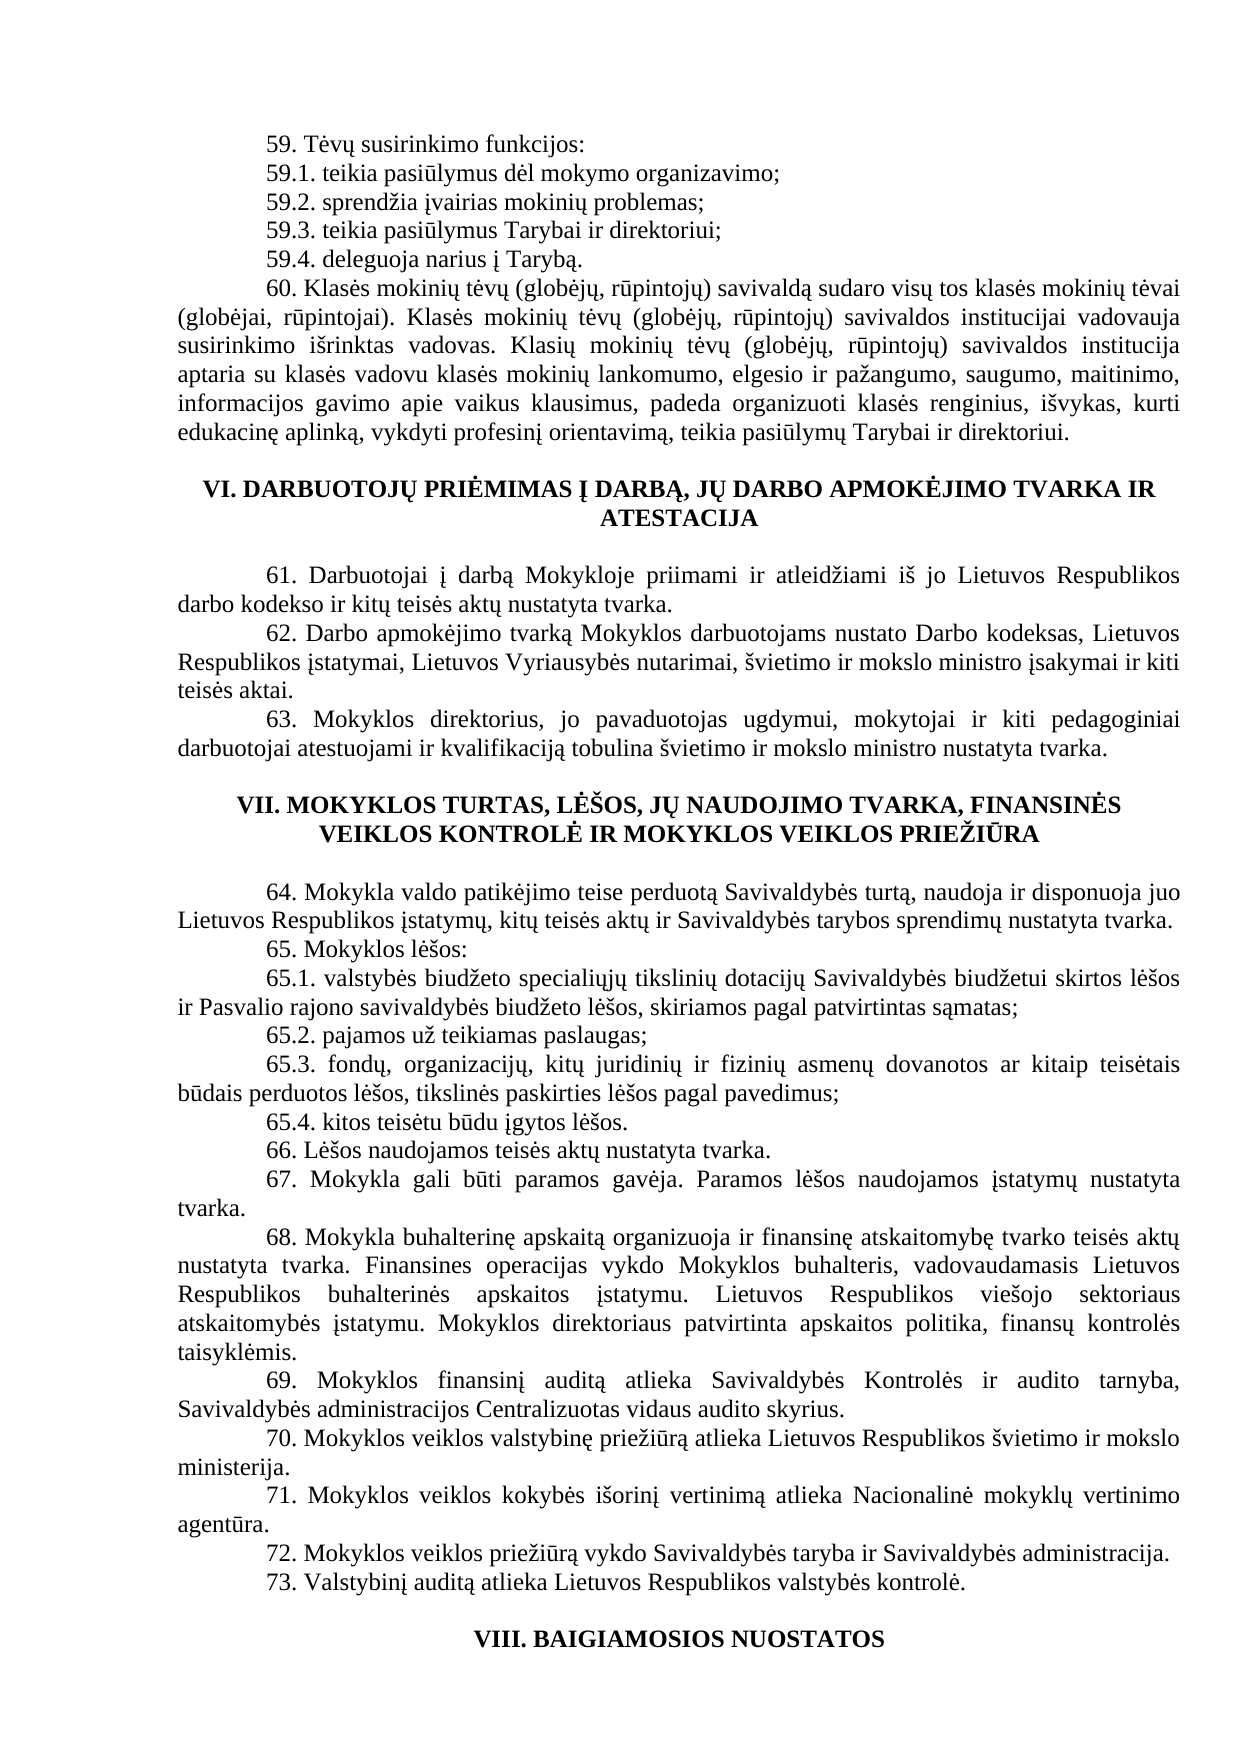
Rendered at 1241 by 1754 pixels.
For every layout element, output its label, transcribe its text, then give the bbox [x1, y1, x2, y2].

text 67. Mokykla gali būti paramos gavėja. Paramos lėšos naudojamos įstatymų nustatyta tvarka. [177, 1164, 1181, 1222]
text 62. Darbo apmokėjimo tvarką Mokyklos darbuotojams nustato Darbo kodeksas, Lietuvos Respublikos įstatymai, Lietuvos Vyriausybės nutarimai, švietimo ir mokslo ministro įsakymai ir kiti teisės aktai. [177, 618, 1181, 704]
text 66. Lėšos naudojamos teisės aktų nustatyta tvarka. [177, 1135, 1181, 1164]
text VII. MOKYKLOS TURTAS, LĖŠOS, JŲ NAUDOJIMO TVARKA, FINANSINĖS VEIKLOS KONTROLĖ IR MOKYKLOS VEIKLOS PRIEŽIŪRA [177, 790, 1181, 848]
text 70. Mokyklos veiklos valstybinę priežiūrą atlieka Lietuvos Respublikos švietimo ir mokslo ministerija. [177, 1423, 1181, 1480]
text 65. Mokyklos lėšos: [177, 934, 1181, 963]
text 73. Valstybinį auditą atlieka Lietuvos Respublikos valstybės kontrolė. [177, 1567, 1181, 1595]
text 68. Mokykla buhalterinę apskaitą organizuoja ir finansinę atskaitomybę tvarko teisės aktų nustatyta tvarka. Finansines operacijas vykdo Mokyklos buhalteris, vadovaudamasis Lietuvos Respublikos buhalterinės apskaitos įstatymu. Lietuvos Respublikos viešojo sektoriaus atskaitomybės įstatymu. Mokyklos direktoriaus patvirtinta apskaitos politika, finansų kontrolės taisyklėmis. [177, 1222, 1181, 1365]
text VI. DARBUOTOJŲ PRIĖMIMAS Į DARBĄ, JŲ DARBO APMOKĖJIMO TVARKA IR ATESTACIJA [177, 474, 1181, 532]
text 64. Mokykla valdo patikėjimo teise perduotą Savivaldybės turtą, naudoja ir disponuoja juo Lietuvos Respublikos įstatymų, kitų teisės aktų ir Savivaldybės tarybos sprendimų nustatyta tvarka. [177, 877, 1181, 934]
text 60. Klasės mokinių tėvų (globėjų, rūpintojų) savivaldą sudaro visų tos klasės mokinių tėvai (globėjai, rūpintojai). Klasės mokinių tėvų (globėjų, rūpintojų) savivaldos institucijai vadovauja susirinkimo išrinktas vadovas. Klasių mokinių tėvų (globėjų, rūpintojų) savivaldos institucija aptaria su klasės vadovu klasės mokinių lankomumo, elgesio ir pažangumo, saugumo, maitinimo, informacijos gavimo apie vaikus klausimus, padeda organizuoti klasės renginius, išvykas, kurti edukacinę aplinką, vykdyti profesinį orientavimą, teikia pasiūlymų Tarybai ir direktoriui. [177, 273, 1181, 445]
text 69. Mokyklos finansinį auditą atlieka Savivaldybės Kontrolės ir audito tarnyba, Savivaldybės administracijos Centralizuotas vidaus audito skyrius. [177, 1365, 1181, 1423]
text 65.2. pajamos už teikiamas paslaugas; [177, 1020, 1181, 1049]
text 59.2. sprendžia įvairias mokinių problemas; [177, 187, 1181, 215]
text 59.3. teikia pasiūlymus Tarybai ir direktoriui; [177, 215, 1181, 244]
text VIII. BAIGIAMOSIOS NUOSTATOS [177, 1624, 1181, 1653]
text 71. Mokyklos veiklos kokybės išorinį vertinimą atlieka Nacionalinė mokyklų vertinimo agentūra. [177, 1480, 1181, 1538]
text 65.4. kitos teisėtu būdu įgytos lėšos. [177, 1107, 1181, 1135]
text 65.1. valstybės biudžeto specialiųjų tikslinių dotacijų Savivaldybės biudžetui skirtos lėšos ir Pasvalio rajono savivaldybės biudžeto lėšos, skiriamos pagal patvirtintas sąmatas; [177, 963, 1181, 1020]
text 59.1. teikia pasiūlymus dėl mokymo organizavimo; [177, 158, 1181, 187]
text 59.4. deleguoja narius į Tarybą. [177, 244, 1181, 273]
text 65.3. fondų, organizacijų, kitų juridinių ir fizinių asmenų dovanotos ar kitaip teisėtais būdais perduotos lėšos, tikslinės paskirties lėšos pagal pavedimus; [177, 1049, 1181, 1107]
text 61. Darbuotojai į darbą Mokykloje priimami ir atleidžiami iš jo Lietuvos Respublikos darbo kodekso ir kitų teisės aktų nustatyta tvarka. [177, 560, 1181, 618]
text 63. Mokyklos direktorius, jo pavaduotojas ugdymui, mokytojai ir kiti pedagoginiai darbuotojai atestuojami ir kvalifikaciją tobulina švietimo ir mokslo ministro nustatyta tvarka. [177, 704, 1181, 762]
text 59. Tėvų susirinkimo funkcijos: [177, 129, 1181, 158]
text 72. Mokyklos veiklos priežiūrą vykdo Savivaldybės taryba ir Savivaldybės administracija. [177, 1538, 1181, 1567]
